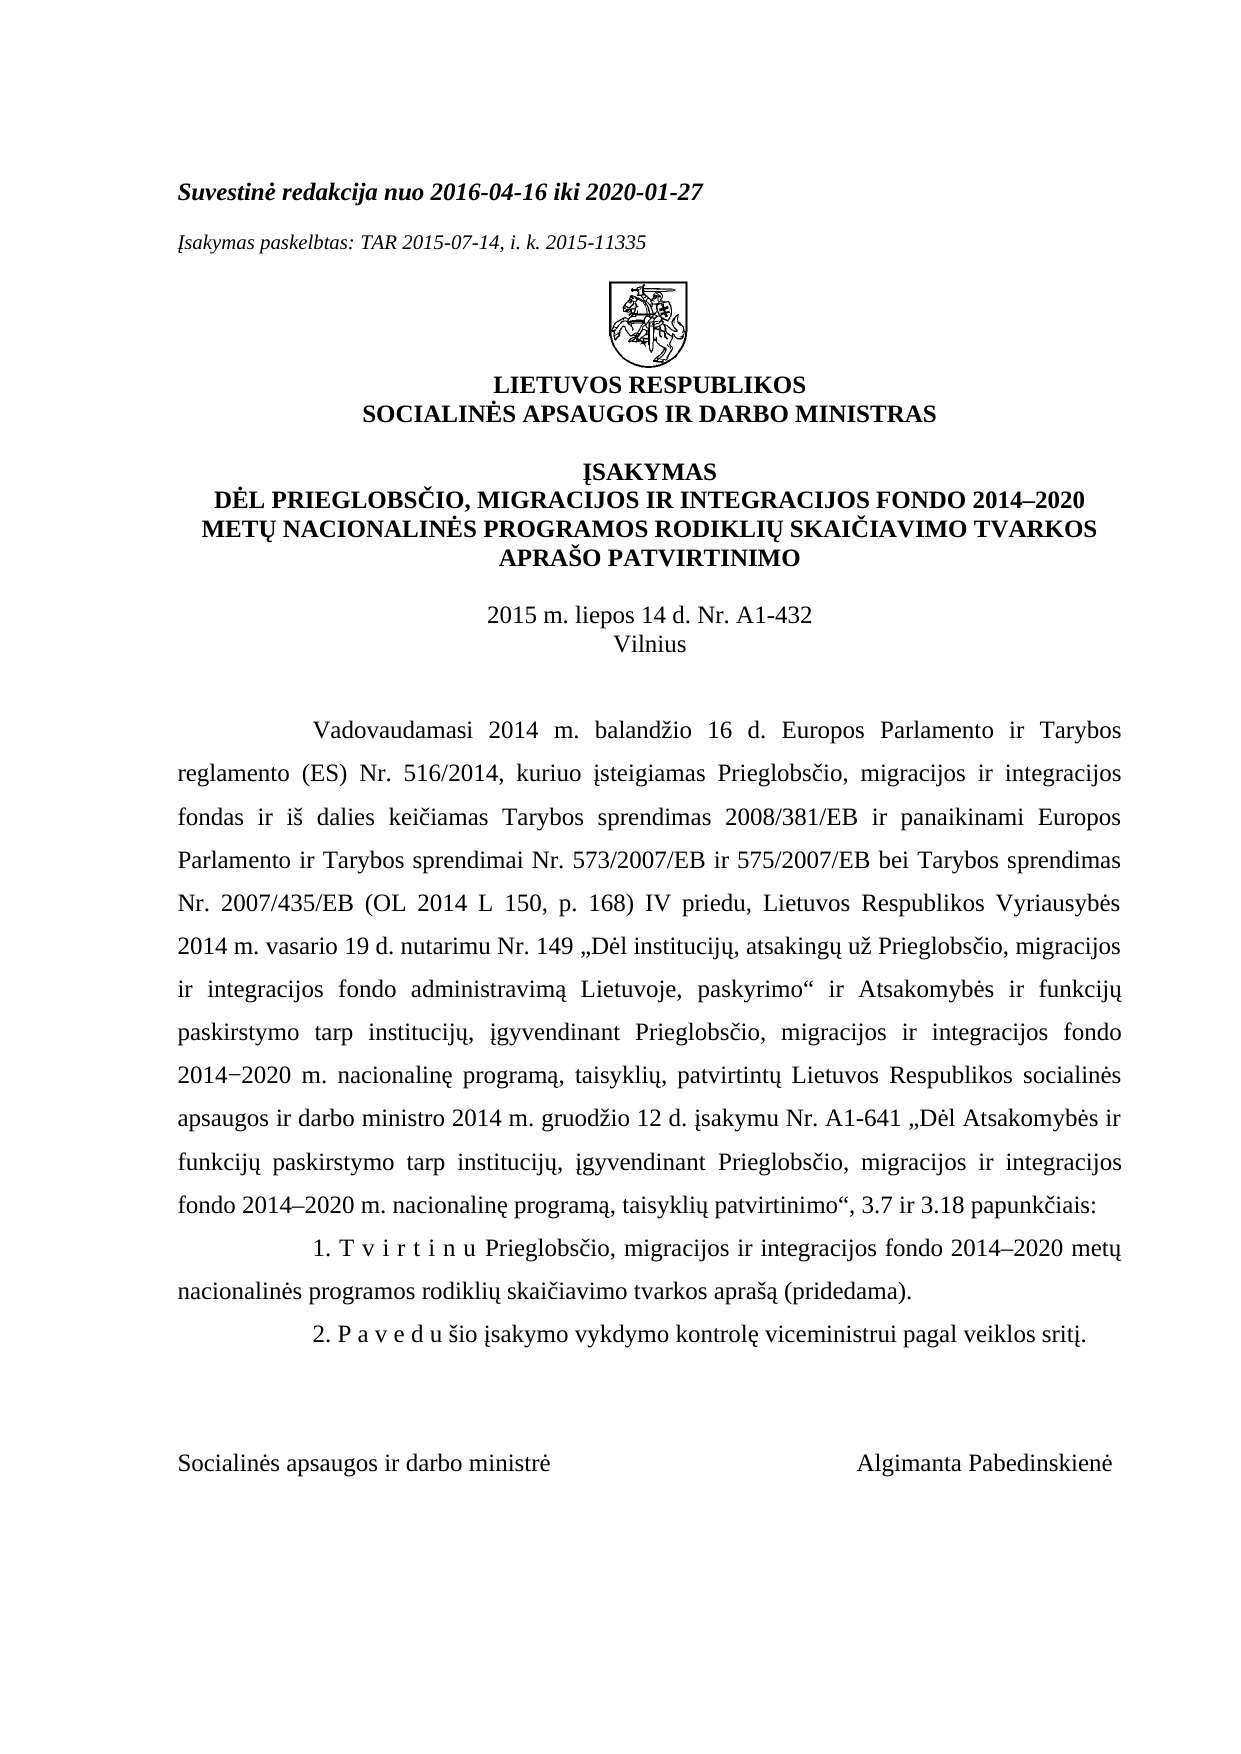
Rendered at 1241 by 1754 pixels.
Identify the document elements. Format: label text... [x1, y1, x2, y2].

text Įsakymas paskelbtas: TAR 2015-07-14, i. k. 2015-11335 [177, 230, 1122, 254]
text 2015 m. liepos 14 d. Nr. A1-432 [177, 600, 1122, 629]
text Vilnius [177, 629, 1122, 658]
text 1. T v i r t i n u Prieglobsčio, migracijos ir integracijos fondo 2014–2020 metų nacionalinės programos rodiklių skaičiavimo tvarkos aprašą (pridedama). [177, 1233, 1122, 1305]
text Vadovaudamasi 2014 m. balandžio 16 d. Europos Parlamento ir Tarybos reglamento (ES) Nr. 516/2014, kuriuo įsteigiamas Prieglobsčio, migracijos ir integracijos fondas ir iš dalies keičiamas Tarybos sprendimas 2008/381/EB ir panaikinami Europos Parlamento ir Tarybos sprendimai Nr. 573/2007/EB ir 575/2007/EB bei Tarybos sprendimas Nr. 2007/435/EB (OL 2014 L 150, p. 168) IV priedu, Lietuvos Respublikos Vyriausybės 2014 m. vasario 19 d. nutarimu Nr. 149 „Dėl institucijų, atsakingų už Prieglobsčio, migracijos ir integracijos fondo administravimą Lietuvoje, paskyrimo“ ir Atsakomybės ir funkcijų paskirstymo tarp institucijų, įgyvendinant Prieglobsčio, migracijos ir integracijos fondo 2014−2020 m. nacionalinę programą, taisyklių, patvirtintų Lietuvos Respublikos socialinės apsaugos ir darbo ministro 2014 m. gruodžio 12 d. įsakymu Nr. A1-641 „Dėl Atsakomybės ir funkcijų paskirstymo tarp institucijų, įgyvendinant Prieglobsčio, migracijos ir integracijos fondo 2014–2020 m. nacionalinę programą, taisyklių patvirtinimo“, 3.7 ir 3.18 papunkčiais: [177, 715, 1122, 1218]
text 2. P a v e d u šio įsakymo vykdymo kontrolę viceministrui pagal veiklos sritį. [177, 1319, 1122, 1348]
text Suvestinė redakcija nuo 2016-04-16 iki 2020-01-27 [177, 177, 1122, 206]
text DĖL PRIEGLOBSČIO, MIGRACIJOS IR INTEGRACIJOS FONDO 2014–2020 METŲ NACIONALINĖS PROGRAMOS RODIKLIŲ SKAIČIAVIMO TVARKOS APRAŠO PATVIRTINIMO [177, 485, 1122, 572]
text LIETUVOS RESPUBLIKOS [177, 370, 1122, 399]
text SOCIALINĖS APSAUGOS IR DARBO MINISTRAS [177, 399, 1122, 428]
text ĮSAKYMAS [177, 457, 1122, 485]
text Socialinės apsaugos ir darbo ministrė Algimanta Pabedinskienė [177, 1448, 1122, 1477]
